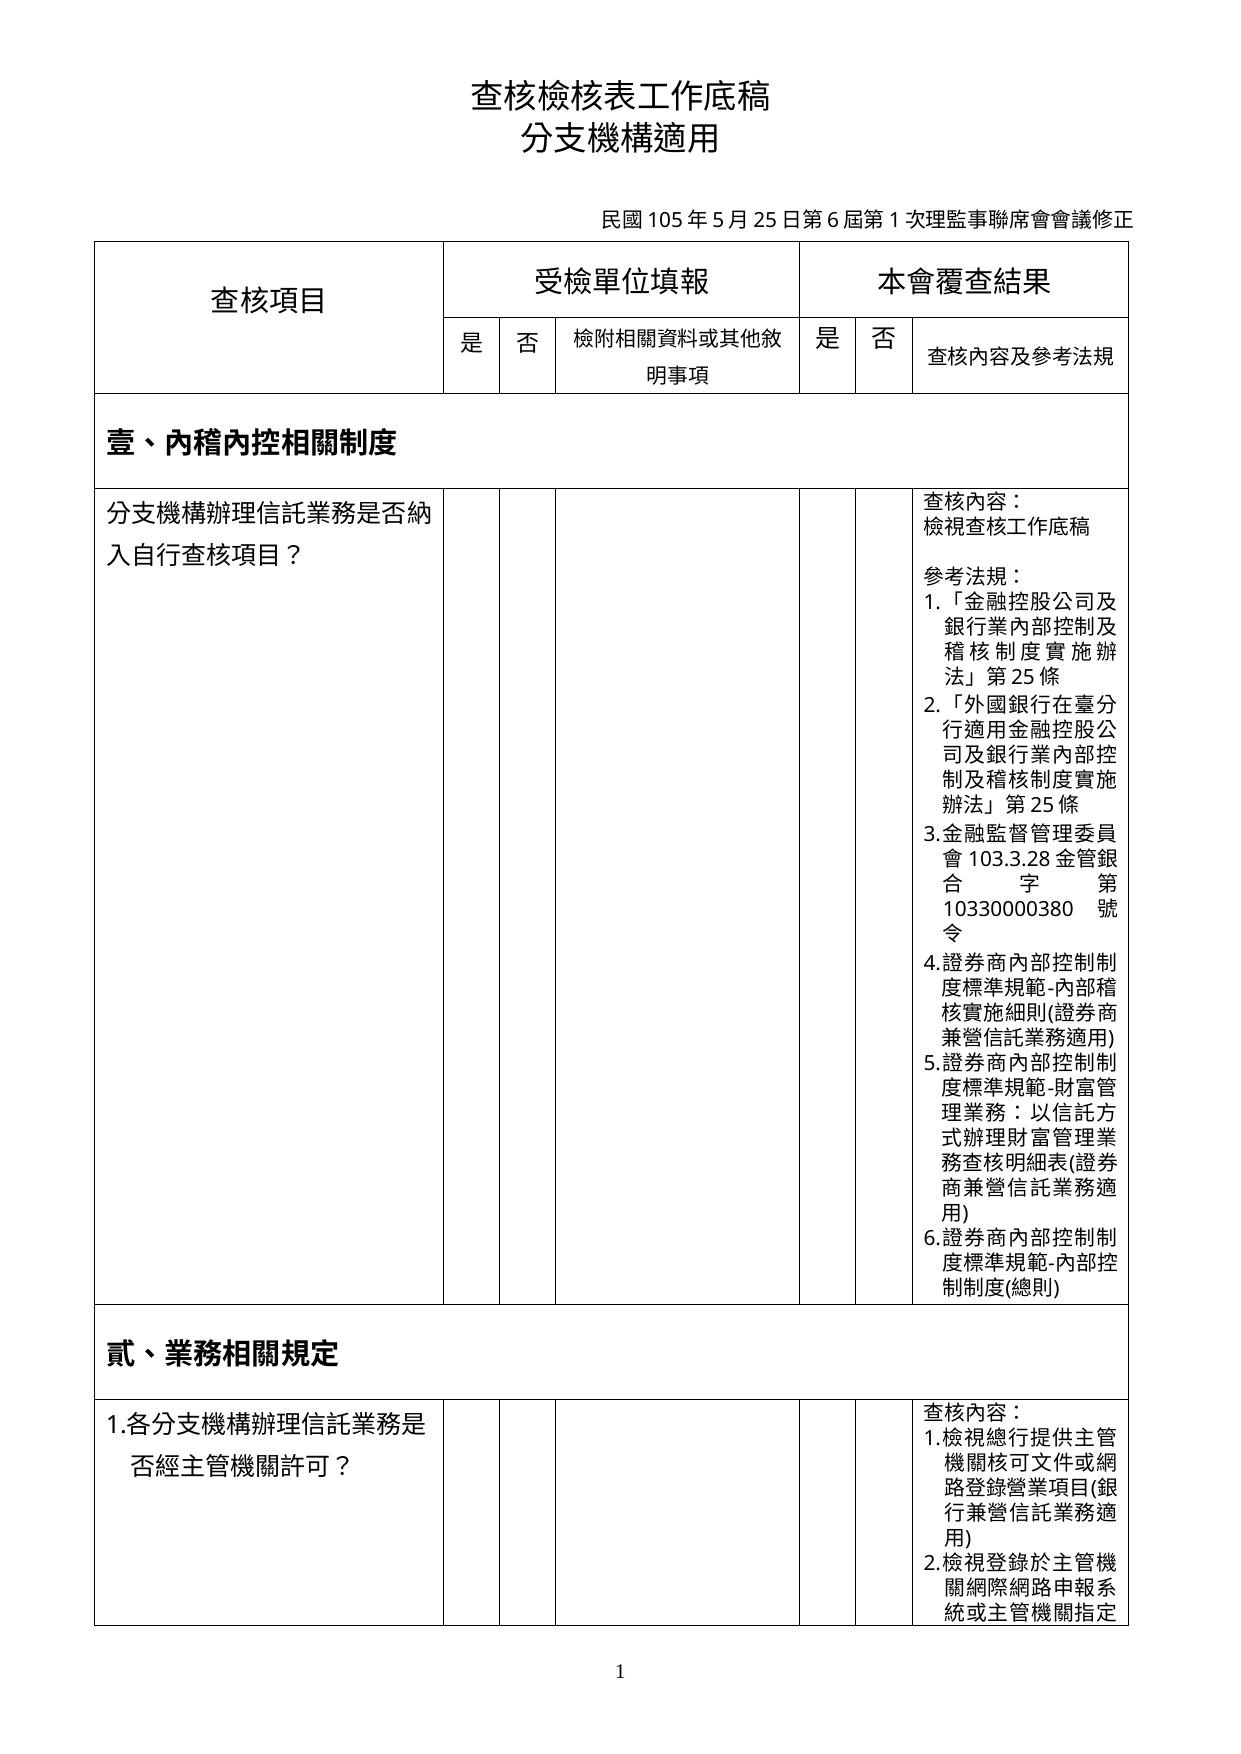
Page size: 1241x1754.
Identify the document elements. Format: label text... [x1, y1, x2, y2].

table_cell [856, 1400, 912, 1625]
table_cell 查核內容： 檢視查核工作底稿 參考法規： 1.「金融控股公司及銀行業內部控制及稽核制度實施辦法」第25條 2.「外國銀行在臺分行適用金融控股公司及銀行業內部控制及稽核制度實施辦法」第25條 3.金融監督管理委員會103.3.28金管銀合字第10330000380號令 4.證券商內部控制制度標準規範-內部稽核實施細則(證券商兼營信託業務適用) 5.證券商內部控制制度標準規範-財富管理業務：以信託方式辦理財富管理業務查核明細表(證券商兼營信託業務適用) 6.證券商內部控制制度標準規範-內部控制制度(總則) [913, 489, 1128, 1304]
table_cell [444, 1400, 499, 1625]
table_cell 否 [856, 318, 912, 393]
table_cell [556, 489, 799, 1304]
table_header 本會覆查結果 [800, 242, 1128, 317]
table_cell [444, 489, 499, 1304]
table_cell 是 [800, 318, 855, 393]
table_cell 查核內容及參考法規 [913, 318, 1128, 393]
table_cell 貳、業務相關規定 [95, 1305, 1128, 1399]
table_cell 查核內容： 1.檢視總行提供主管機關核可文件或網路登錄營業項目(銀行兼營信託業務適用) 2.檢視登錄於主管機關網際網路申報系統或主管機關指定 [913, 1400, 1128, 1625]
table_cell 是 [444, 318, 499, 393]
table_cell 分支機構辦理信託業務是否納入自行查核項目？ [95, 489, 443, 1304]
table_cell [856, 489, 912, 1304]
table_cell 壹、內稽內控相關制度 [95, 394, 1128, 488]
table_header 查核項目 [95, 242, 443, 393]
table_cell [500, 1400, 555, 1625]
table_cell 1.各分支機構辦理信託業務是否經主管機關許可？ [95, 1400, 443, 1625]
table_cell [800, 489, 855, 1304]
table_header 受檢單位填報 [444, 242, 799, 317]
table_cell 檢附相關資料或其他敘明事項 [556, 318, 799, 393]
table_cell [800, 1400, 855, 1625]
table_cell 否 [500, 318, 555, 393]
table_cell [556, 1400, 799, 1625]
table_cell [500, 489, 555, 1304]
